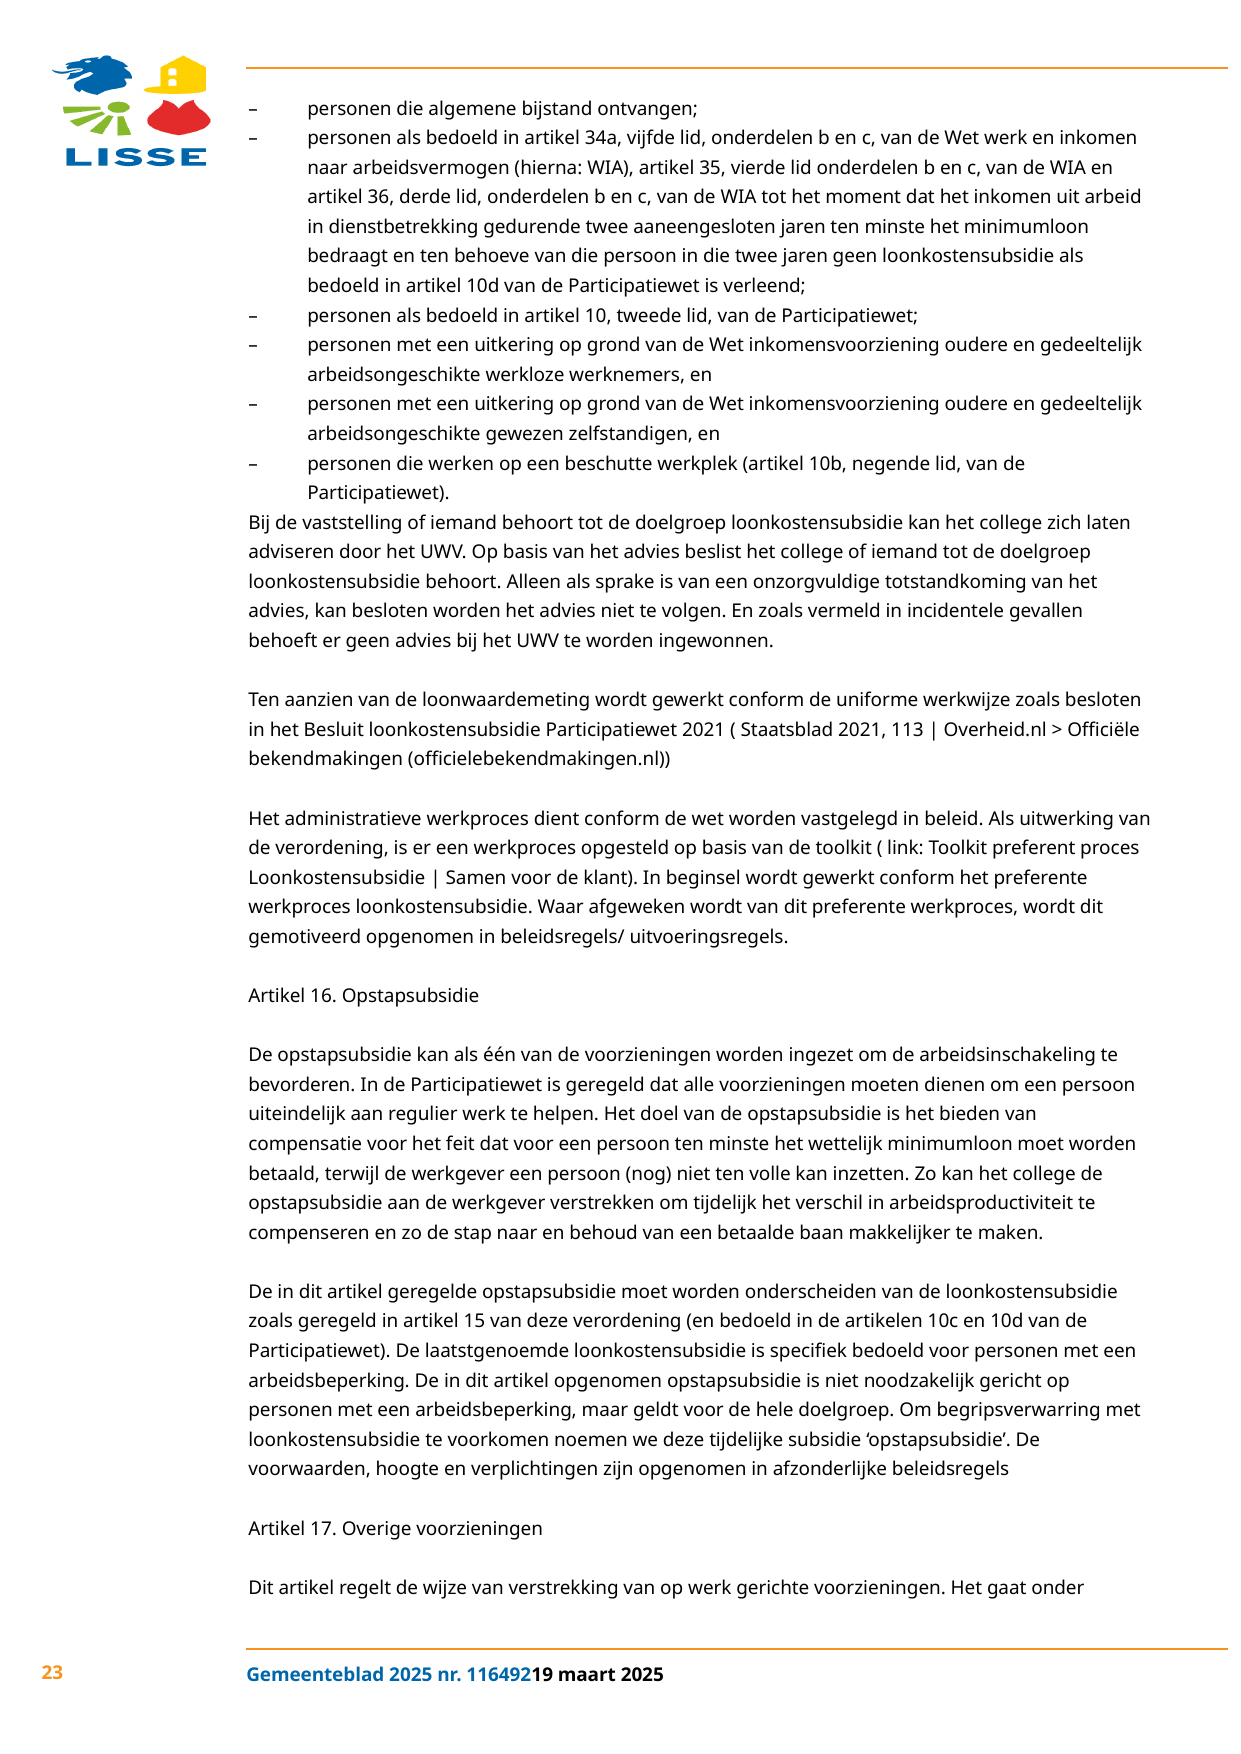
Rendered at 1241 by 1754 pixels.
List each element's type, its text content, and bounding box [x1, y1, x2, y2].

list personen met een uitkering op grond van de Wet inkomensvoorziening oudere en gedeeltelijk arbeidsongeschikte gewezen zelfstandigen, en [248, 391, 1152, 446]
text Artikel 16. Opstapsubsidie [248, 982, 1152, 1008]
text De opstapsubsidie kan als één van de voorzieningen worden ingezet om de arbeidsinschakeling te bevorderen. In de Participatiewet is geregeld dat alle voorzieningen moeten dienen om een persoon uiteindelijk aan regulier werk te helpen. Het doel van de opstapsubsidie is het bieden van compensatie voor het feit dat voor een persoon ten minste het wettelijk minimumloon moet worden betaald, terwijl de werkgever een persoon (nog) niet ten volle kan inzetten. Zo kan het college de opstapsubsidie aan de werkgever verstrekken om tijdelijk het verschil in arbeidsproductiviteit te compenseren en zo de stap naar en behoud van een betaalde baan makkelijker te maken. [248, 1041, 1152, 1245]
list personen met een uitkering op grond van de Wet inkomensvoorziening oudere en gedeeltelijk arbeidsongeschikte werkloze werknemers, en [248, 331, 1152, 387]
text Ten aanzien van de loonwaardemeting wordt gewerkt conform de uniforme werkwijze zoals besloten in het Besluit loonkostensubsidie Participatiewet 2021 ( Staatsblad 2021, 113 | Overheid.nl > Officiële bekendmakingen (officielebekendmakingen.nl)) [248, 686, 1152, 771]
list personen als bedoeld in artikel 10, tweede lid, van de Participatiewet; [248, 302, 1152, 328]
picture [41, 47, 231, 172]
list personen die algemene bijstand ontvangen; [248, 95, 1152, 121]
list personen als bedoeld in artikel 34a, vijfde lid, onderdelen b en c, van de Wet werk en inkomen naar arbeidsvermogen (hierna: WIA), artikel 35, vierde lid onderdelen b en c, van de WIA en artikel 36, derde lid, onderdelen b en c, van de WIA tot het moment dat het inkomen uit arbeid in dienstbetrekking gedurende twee aaneengesloten jaren ten minste het minimumloon bedraagt en ten behoeve van die persoon in die twee jaren geen loonkostensubsidie als bedoeld in artikel 10d van de Participatiewet is verleend; [248, 124, 1152, 298]
text Het administratieve werkproces dient conform de wet worden vastgelegd in beleid. Als uitwerking van de verordening, is er een werkproces opgesteld op basis van de toolkit ( link: Toolkit preferent proces Loonkostensubsidie | Samen voor de klant). In beginsel wordt gewerkt conform het preferente werkproces loonkostensubsidie. Waar afgeweken wordt van dit preferente werkproces, wordt dit gemotiveerd opgenomen in beleidsregels/ uitvoeringsregels. [248, 805, 1152, 949]
text De in dit artikel geregelde opstapsubsidie moet worden onderscheiden van de loonkostensubsidie zoals geregeld in artikel 15 van deze verordening (en bedoeld in de artikelen 10c en 10d van de Participatiewet). De laatstgenoemde loonkostensubsidie is specifiek bedoeld voor personen met een arbeidsbeperking. De in dit artikel opgenomen opstapsubsidie is niet noodzakelijk gericht op personen met een arbeidsbeperking, maar geldt voor de hele doelgroep. Om begripsverwarring met loonkostensubsidie te voorkomen noemen we deze tijdelijke subsidie ‘opstapsubsidie’. De voorwaarden, hoogte en verplichtingen zijn opgenomen in afzonderlijke beleidsregels [248, 1278, 1152, 1481]
text Bij de vaststelling of iemand behoort tot de doelgroep loonkostensubsidie kan het college zich laten adviseren door het UWV. Op basis van het advies beslist het college of iemand tot de doelgroep loonkostensubsidie behoort. Alleen als sprake is van een onzorgvuldige totstandkoming van het advies, kan besloten worden het advies niet te volgen. En zoals vermeld in incidentele gevallen behoeft er geen advies bij het UWV te worden ingewonnen. [248, 509, 1152, 653]
text Dit artikel regelt de wijze van verstrekking van op werk gerichte voorzieningen. Het gaat onder [248, 1574, 1152, 1600]
list personen die werken op een beschutte werkplek (artikel 10b, negende lid, van de Participatiewet). [248, 450, 1152, 505]
text Artikel 17. Overige voorzieningen [248, 1515, 1152, 1541]
